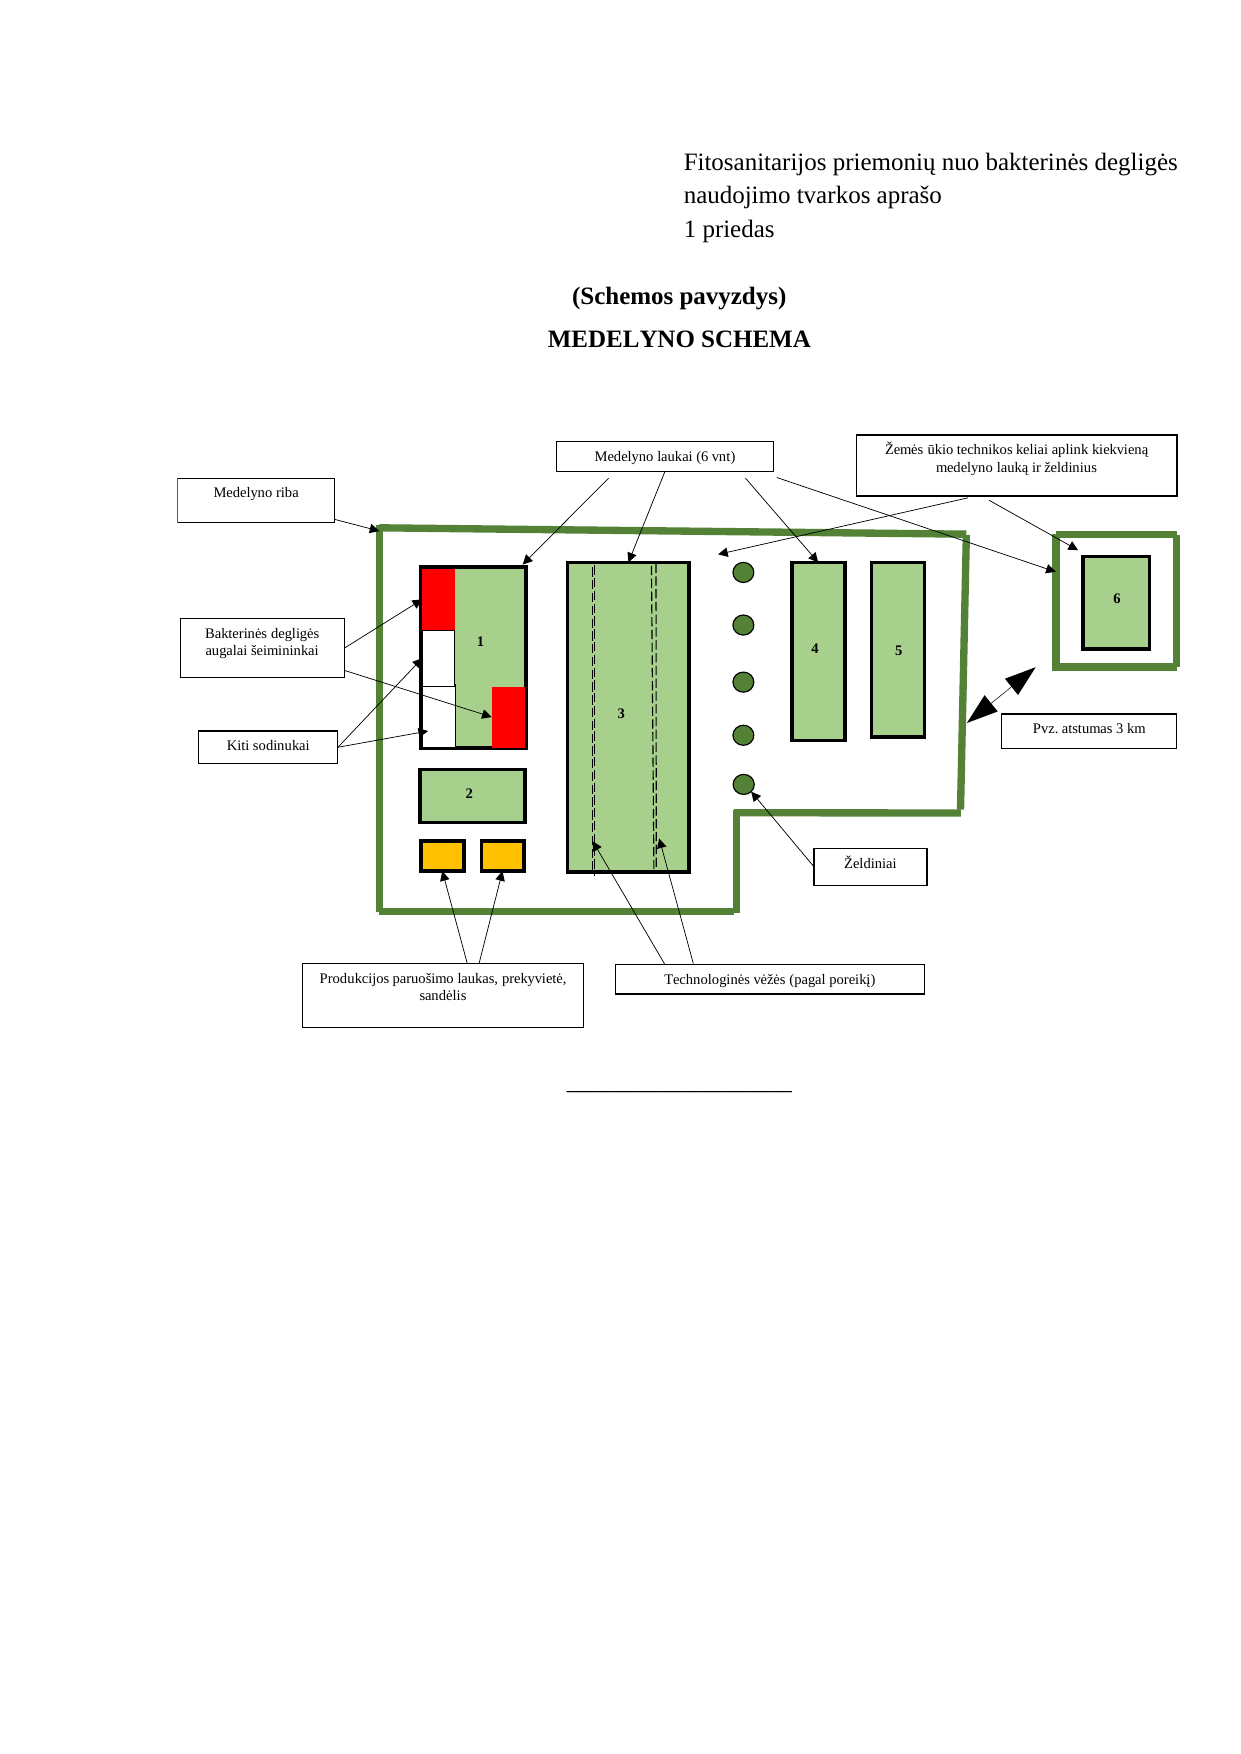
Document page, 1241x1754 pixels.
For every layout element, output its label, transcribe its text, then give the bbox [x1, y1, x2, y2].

text Fitosanitarijos priemonių nuo bakterinės degligės naudojimo tvarkos aprašo [683, 147, 1181, 209]
text (Schemos pavyzdys) [177, 281, 1181, 310]
text __________________ [177, 1066, 1181, 1095]
text 1 priedas [683, 214, 1181, 243]
text MEDELYNO SCHEMA [177, 324, 1181, 353]
